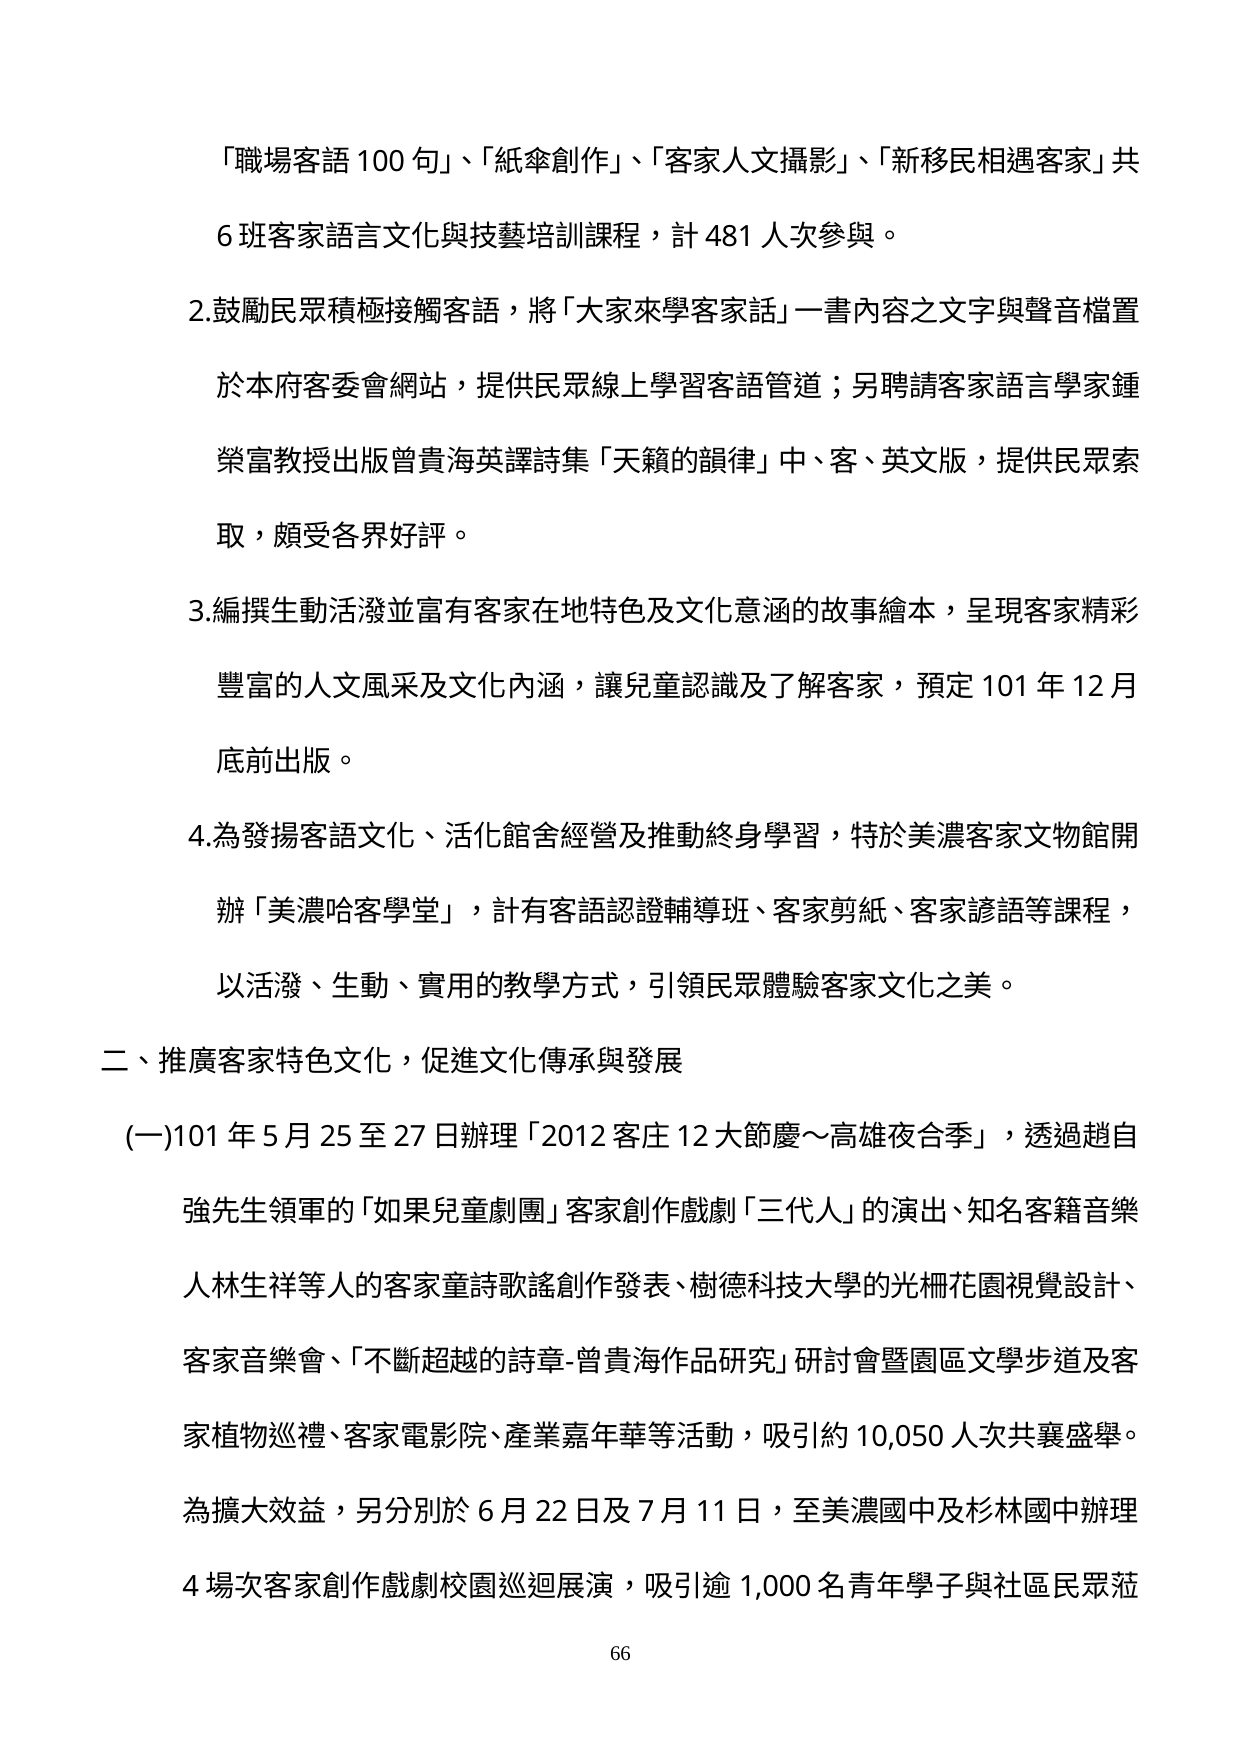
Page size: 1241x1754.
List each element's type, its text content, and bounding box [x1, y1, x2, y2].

text (一)101年5月25至27日辦理「2012客庄12大節慶～高雄夜合季」，透過趙自強先生領軍的「如果兒童劇團」客家創作戲劇「三代人」的演出、知名客籍音樂人林生祥等人的客家童詩歌謠創作發表、樹德科技大學的光柵花園視覺設計、客家音樂會、「不斷超越的詩章-曾貴海作品研究」研討會暨園區文學步道及客家植物巡禮、客家電影院、產業嘉年華等活動，吸引約10,050人次共襄盛舉。為擴大效益，另分別於6月22日及7月11日，至美濃國中及杉林國中辦理4場次客家創作戲劇校園巡迴展演，吸引逾1,000名青年學子與社區民眾蒞臨觀賞，有效弘揚客家文化。 [125, 1096, 1140, 1621]
text 3.編撰生動活潑並富有客家在地特色及文化意涵的故事繪本，呈現客家精彩豐富的人文風采及文化內涵，讓兒童認識及了解客家，預定101年12月底前出版。 [188, 571, 1140, 796]
text 1.「高雄市客家學苑」1月至6月開辦「客語初級認證班—四縣腔與海陸腔」、「職場客語100句」、「紙傘創作」、「客家人文攝影」、「新移民相遇客家」共6班客家語言文化與技藝培訓課程，計481人次參與。 [188, 121, 1140, 271]
text 二、推廣客家特色文化，促進文化傳承與發展 [100, 1021, 1140, 1096]
text 4.為發揚客語文化、活化館舍經營及推動終身學習，特於美濃客家文物館開辦「美濃哈客學堂」，計有客語認證輔導班、客家剪紙、客家諺語等課程，以活潑、生動、實用的教學方式，引領民眾體驗客家文化之美。 [188, 796, 1140, 1021]
text 2.鼓勵民眾積極接觸客語，將「大家來學客家話」一書內容之文字與聲音檔置於本府客委會網站，提供民眾線上學習客語管道；另聘請客家語言學家鍾榮富教授出版曾貴海英譯詩集「天籟的韻律」中、客、英文版，提供民眾索取，頗受各界好評。 [188, 271, 1140, 571]
